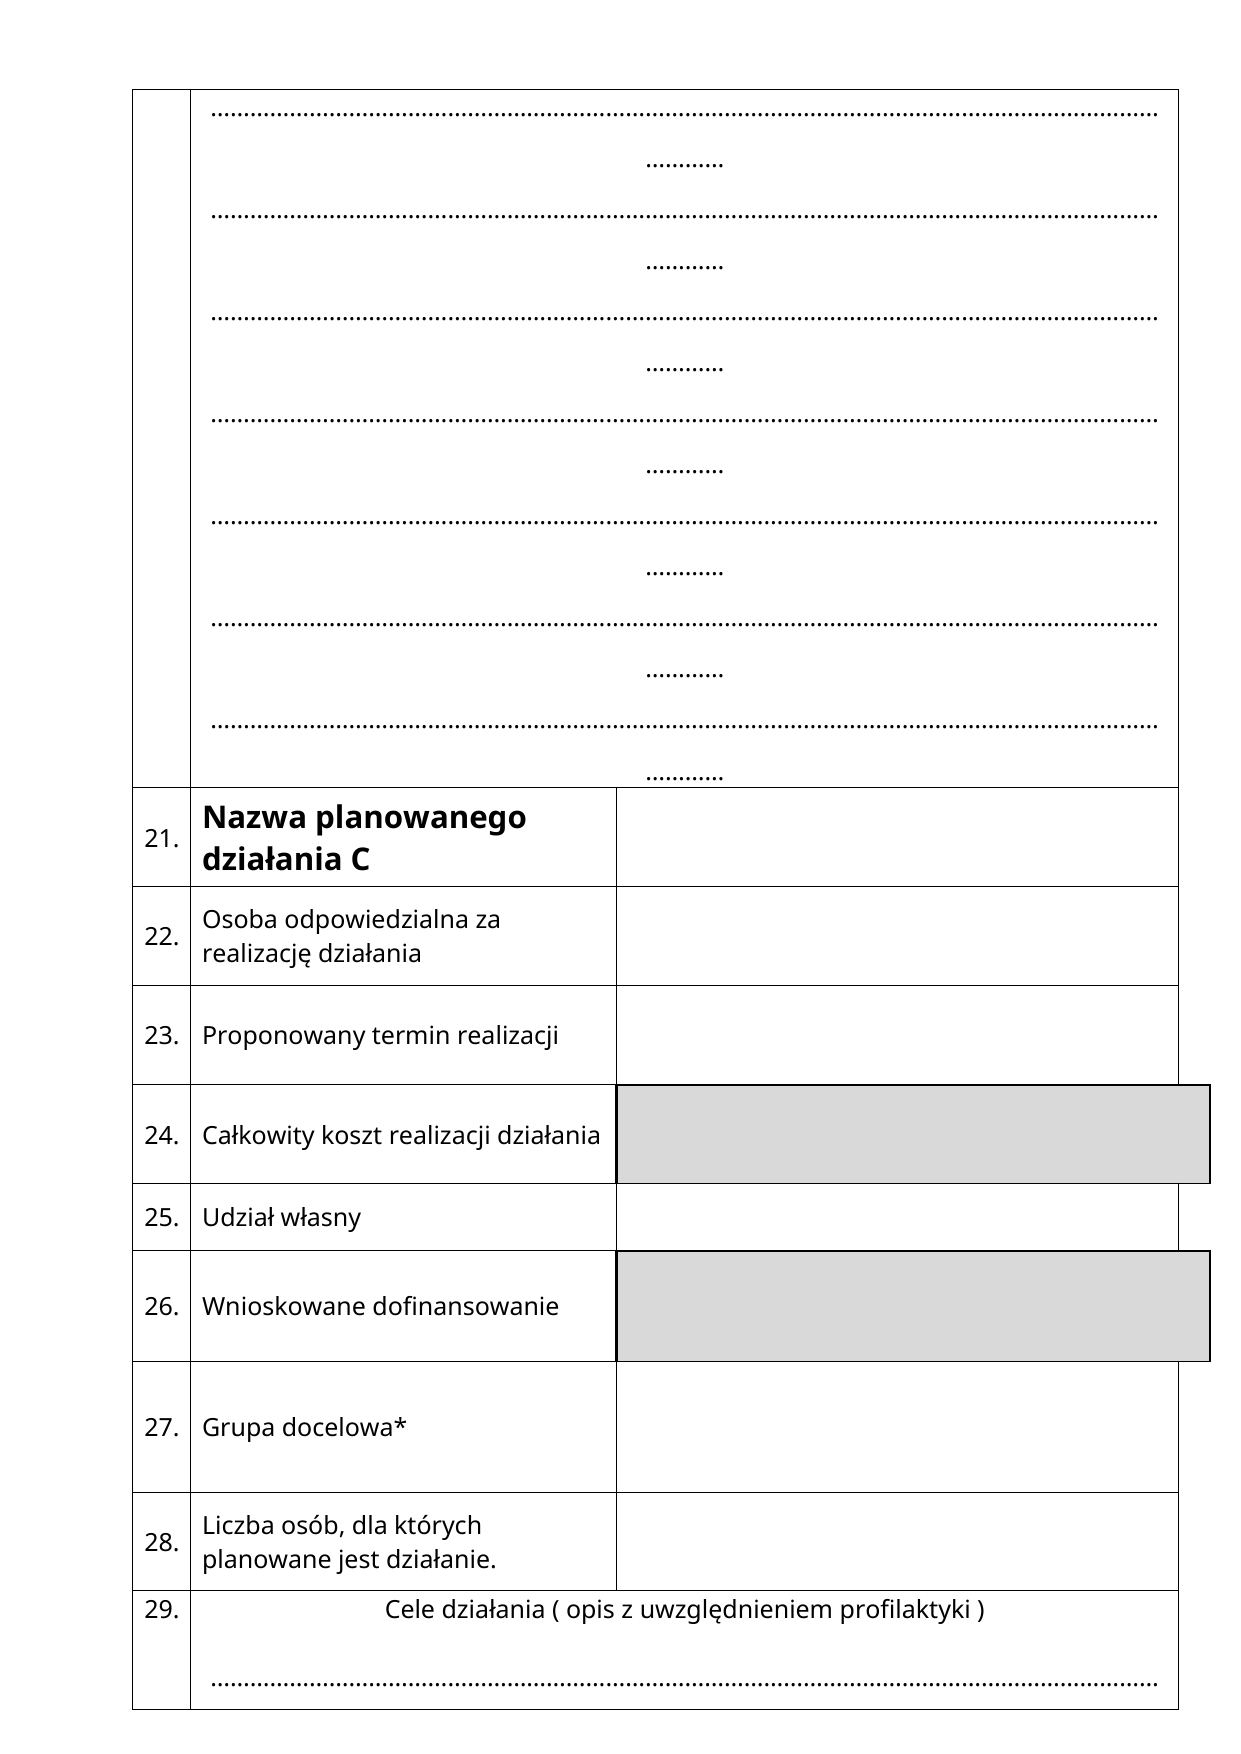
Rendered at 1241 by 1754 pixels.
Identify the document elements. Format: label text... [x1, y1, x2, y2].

table_cell [618, 1086, 1209, 1183]
table_cell 28. [133, 1493, 190, 1590]
table_cell [133, 90, 190, 787]
table_cell Proponowany termin realizacji [191, 986, 616, 1084]
table_cell Nazwa planowanego działania C [191, 788, 616, 886]
table_cell [1179, 886, 1203, 985]
table_cell Liczba osób, dla których planowane jest działanie. [191, 1493, 616, 1590]
table_cell Grupa docelowa* [191, 1362, 616, 1492]
table_cell [1204, 1492, 1210, 1590]
table_cell [617, 887, 1178, 985]
table_cell [1179, 1590, 1203, 1708]
table_cell Osoba odpowiedzialna za realizację działania [191, 887, 616, 985]
table_cell [1179, 1184, 1203, 1249]
table_cell [617, 788, 1178, 886]
table_cell 27. [133, 1362, 190, 1492]
table_cell 23. [133, 986, 190, 1084]
table_cell 26. [133, 1251, 190, 1361]
table_cell ………………………………………………………………………………………………………………………………………… ………………………………………………………………………………………………………………………………………… ………………………………………………………………………………………………………………………………………… ………………………………………………………………………………………………………………………………………… ………………………………………………………………………………………………………………………………………… ………………………………………………………………………………………………………………………………………… ………………………………………………………………………………………………………………………………………… [191, 90, 1178, 787]
table_cell [1204, 89, 1210, 787]
table_cell [1179, 1492, 1203, 1590]
table_cell Całkowity koszt realizacji działania [191, 1085, 615, 1183]
table_cell [617, 986, 1178, 1084]
table_cell 21. [133, 788, 190, 886]
table_cell Cele działania ( opis z uwzględnieniem profilaktyki ) ……………………………………………………………………………………………………………………………… [191, 1591, 1178, 1708]
table_cell 29. [133, 1591, 190, 1708]
table_cell [617, 1362, 1178, 1492]
table_cell [617, 1184, 1178, 1249]
table_cell [1204, 1184, 1210, 1249]
table_cell 22. [133, 887, 190, 985]
table_cell [1204, 787, 1210, 886]
table_cell [1204, 1362, 1210, 1492]
table_cell [618, 1252, 1209, 1361]
table_cell [1204, 985, 1210, 1084]
table_cell Udział własny [191, 1184, 616, 1249]
table_cell [1204, 1590, 1210, 1708]
table_cell 24. [133, 1085, 190, 1183]
table_cell [1179, 787, 1203, 886]
table_cell [1179, 985, 1203, 1084]
table_cell [617, 1493, 1178, 1590]
table_cell Wnioskowane dofinansowanie [191, 1251, 615, 1361]
table_cell [1204, 886, 1210, 985]
table_cell [1179, 1362, 1203, 1492]
table_cell 25. [133, 1184, 190, 1249]
table_cell [1179, 89, 1203, 787]
